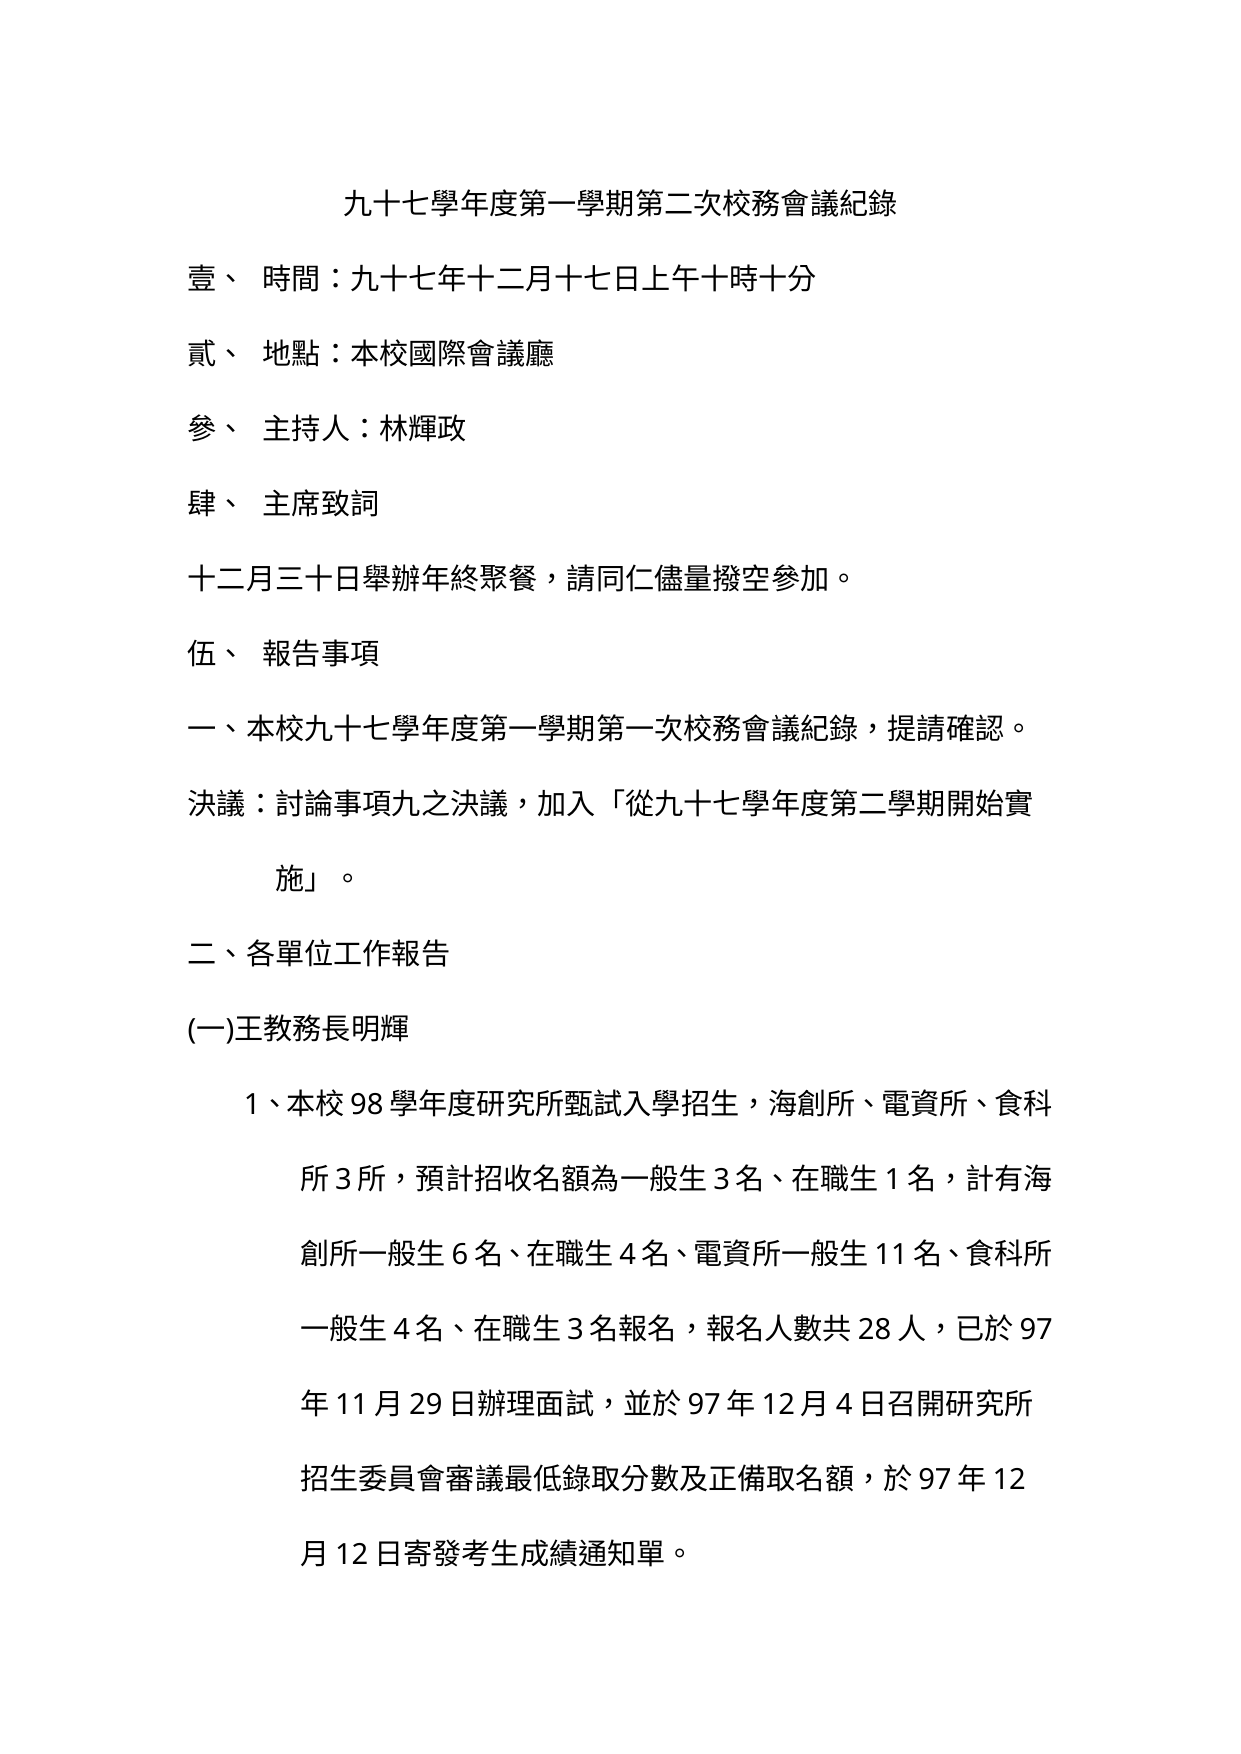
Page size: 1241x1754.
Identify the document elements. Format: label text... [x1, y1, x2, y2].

list 時間：九十七年十二月十七日上午十時十分 [187, 239, 1053, 314]
text 十二月三十日舉辦年終聚餐，請同仁儘量撥空參加。 [187, 539, 1053, 614]
list 主持人：林輝政 [187, 389, 1053, 464]
text 1、本校98學年度研究所甄試入學招生，海創所、電資所、食科所3所，預計招收名額為一般生3名、在職生1名，計有海創所一般生6名、在職生4名、電資所一般生11名、食科所一般生4名、在職生3名報名，報名人數共28人，已於97年11月29日辦理面試，並於97年12月4日召開研究所招生委員會審議最低錄取分數及正備取名額，於97年12月12日寄發考生成績通知單。 [244, 1064, 1053, 1589]
text 二、各單位工作報告 [187, 914, 1053, 989]
list 主席致詞 [187, 464, 1053, 539]
text 一、本校九十七學年度第一學期第一次校務會議紀錄，提請確認。 [187, 689, 1053, 764]
text (一)王教務長明輝 [187, 989, 1053, 1064]
list 地點：本校國際會議廳 [187, 314, 1053, 389]
text 決議：討論事項九之決議，加入「從九十七學年度第二學期開始實施」。 [187, 764, 1053, 914]
text 九十七學年度第一學期第二次校務會議紀錄 [187, 164, 1053, 239]
list 報告事項 [187, 614, 1053, 689]
